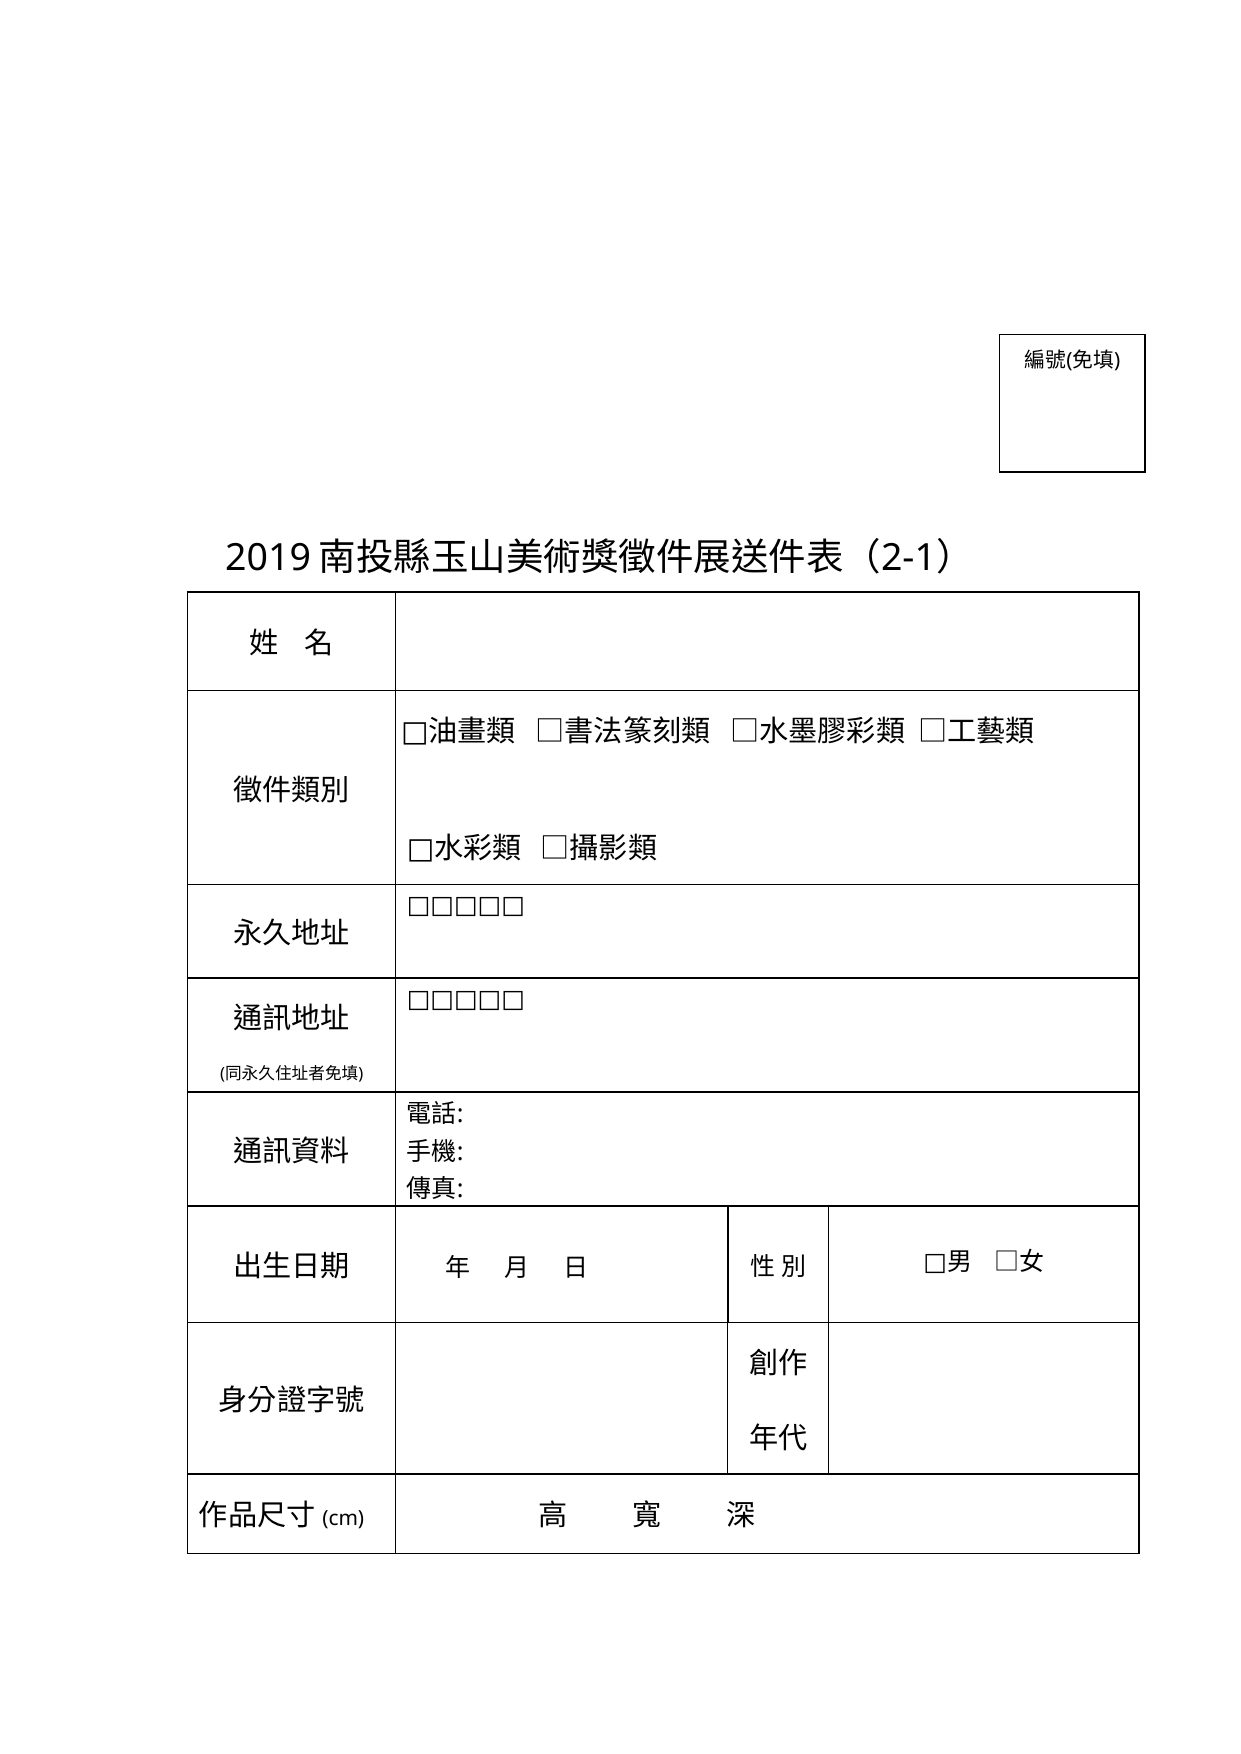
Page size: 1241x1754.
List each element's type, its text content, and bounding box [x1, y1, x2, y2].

table_cell 性 別 [729, 1207, 828, 1322]
table_cell [829, 1323, 1138, 1473]
table_cell □□□□□ [396, 885, 1138, 977]
table_cell □男 □女 [829, 1207, 1138, 1322]
table_cell 作品尺寸 (cm) [188, 1475, 395, 1553]
table_cell 創作 年代 [728, 1323, 828, 1473]
table_header 姓 名 [188, 593, 395, 690]
table_cell 徵件類別 [188, 691, 395, 884]
text 編號(免填) [1015, 343, 1129, 373]
table_cell 出生日期 [188, 1207, 395, 1322]
table_cell 通訊資料 [188, 1093, 395, 1205]
table_header [396, 593, 1138, 690]
table_cell [396, 1323, 727, 1473]
table_cell 電話: 手機: 傳真: [396, 1093, 1138, 1205]
text 2019南投縣玉山美術獎徵件展送件表（2-1） [187, 516, 1139, 591]
table_cell 永久地址 [188, 885, 395, 977]
table_cell □油畫類 □書法篆刻類 □水墨膠彩類 □工藝類 □水彩類 □攝影類 [396, 691, 1138, 884]
table_cell 高 寬 深 [396, 1475, 1138, 1553]
table_cell 年 月 日 [396, 1207, 727, 1322]
table_cell 通訊地址 (同永久住址者免填) [188, 979, 395, 1091]
table_cell □□□□□ [396, 979, 1138, 1091]
table_cell 身分證字號 [188, 1323, 395, 1473]
